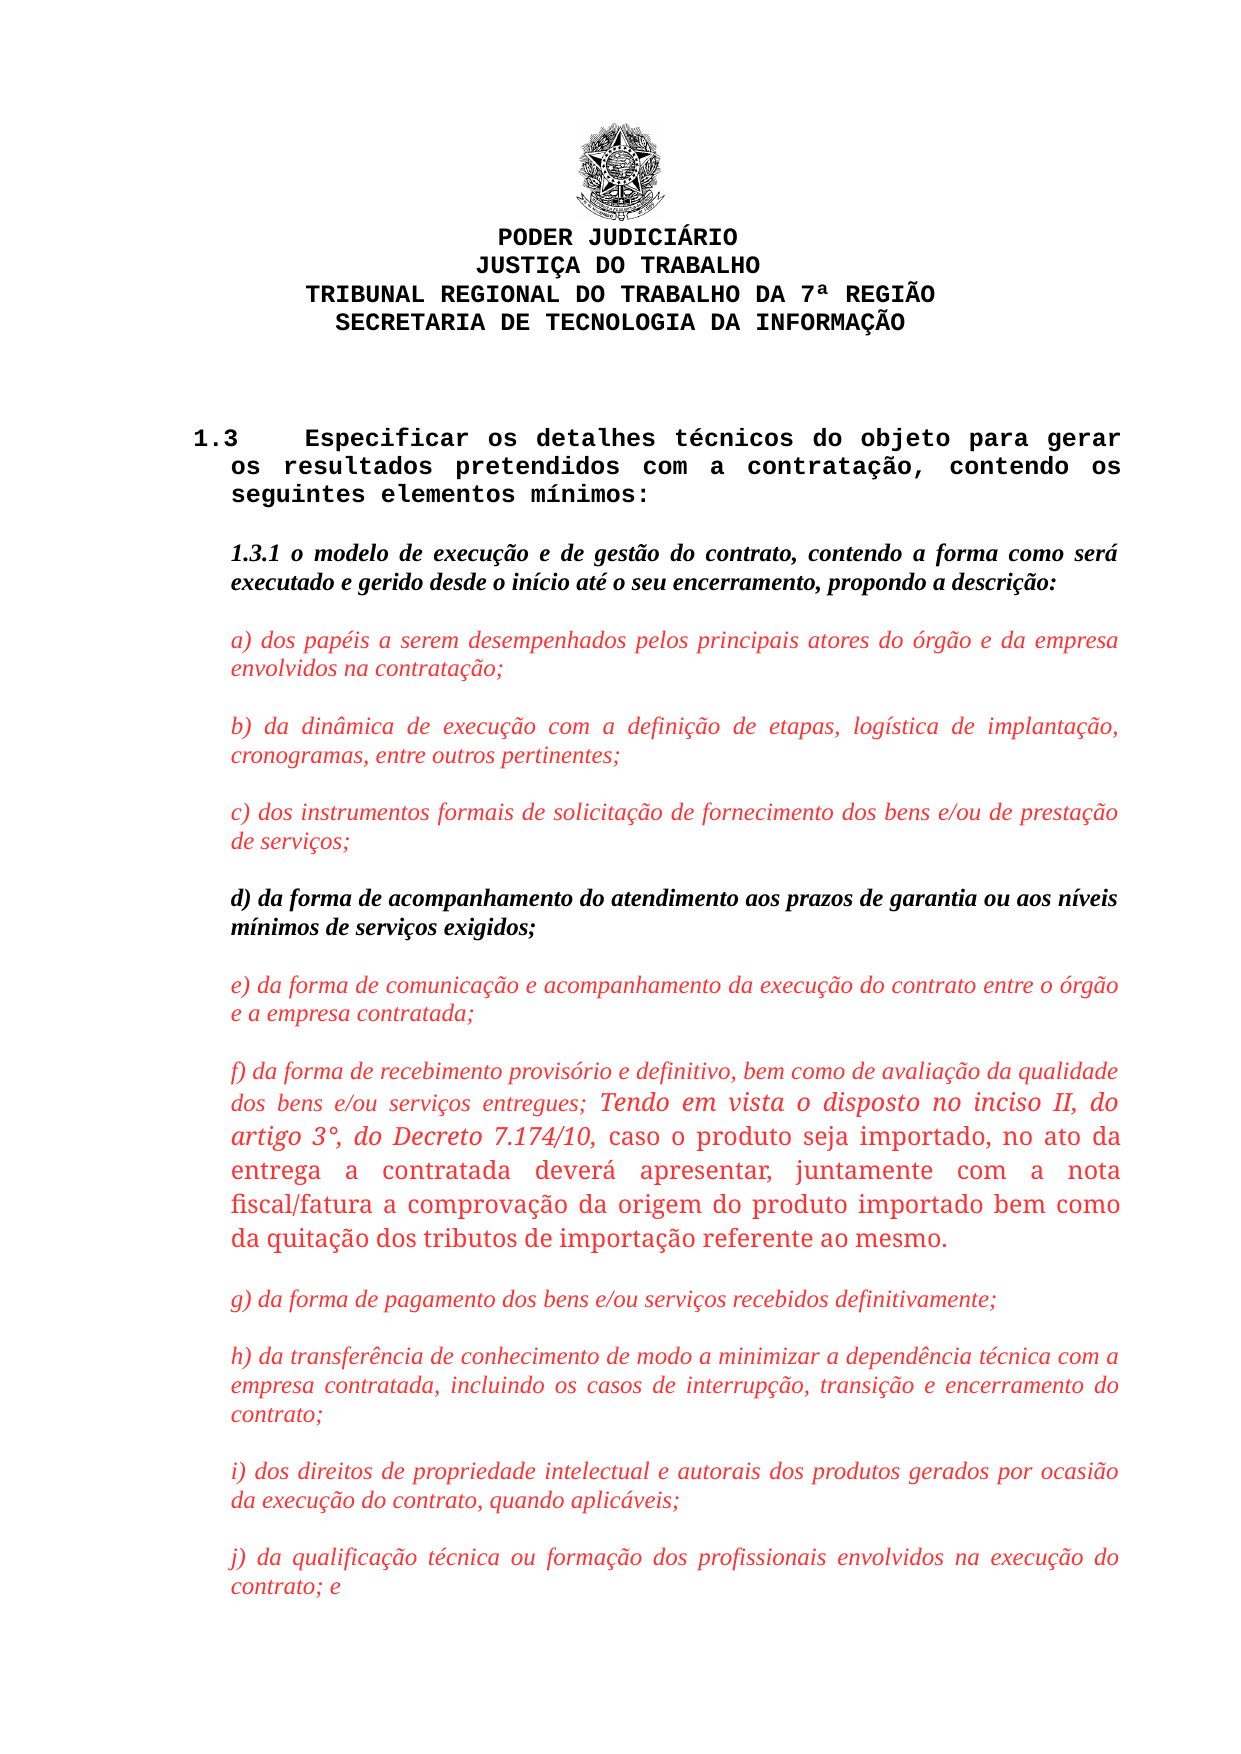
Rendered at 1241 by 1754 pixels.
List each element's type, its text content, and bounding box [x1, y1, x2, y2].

list 1.3.1 o modelo de execução e de gestão do contrato, contendo a forma como será executado e gerido desde o início até o seu encerramento, propondo a descrição: [193, 538, 1122, 596]
list Especificar os detalhes técnicos do objeto para gerar os resultados pretendidos com a contratação, contendo os seguintes elementos mínimos: [193, 425, 1122, 510]
picture [575, 121, 666, 222]
list g) da forma de pagamento dos bens e/ou serviços recebidos definitivamente; [193, 1284, 1122, 1312]
list f) da forma de recebimento provisório e definitivo, bem como de avaliação da qualidade dos bens e/ou serviços entregues; Tendo em vista o disposto no inciso II, do artigo 3°, do Decreto 7.174/10, caso o produto seja importado, no ato da entrega a contratada deverá apresentar, juntamente com a nota fiscal/fatura a comprovação da origem do produto importado bem como da quitação dos tributos de importação referente ao mesmo. [193, 1056, 1122, 1255]
list a) dos papéis a serem desempenhados pelos principais atores do órgão e da empresa envolvidos na contratação; [193, 625, 1122, 682]
list b) da dinâmica de execução com a definição de etapas, logística de implantação, cronogramas, entre outros pertinentes; [193, 711, 1122, 768]
list d) da forma de acompanhamento do atendimento aos prazos de garantia ou aos níveis mínimos de serviços exigidos; [193, 883, 1122, 941]
list c) dos instrumentos formais de solicitação de fornecimento dos bens e/ou de prestação de serviços; [193, 797, 1122, 855]
list h) da transferência de conhecimento de modo a minimizar a dependência técnica com a empresa contratada, incluindo os casos de interrupção, transição e encerramento do contrato; [193, 1341, 1122, 1427]
list i) dos direitos de propriedade intelectual e autorais dos produtos gerados por ocasião da execução do contrato, quando aplicáveis; [193, 1456, 1122, 1514]
list j) da qualificação técnica ou formação dos profissionais envolvidos na execução do contrato; e [193, 1542, 1122, 1600]
list e) da forma de comunicação e acompanhamento da execução do contrato entre o órgão e a empresa contratada; [193, 970, 1122, 1027]
